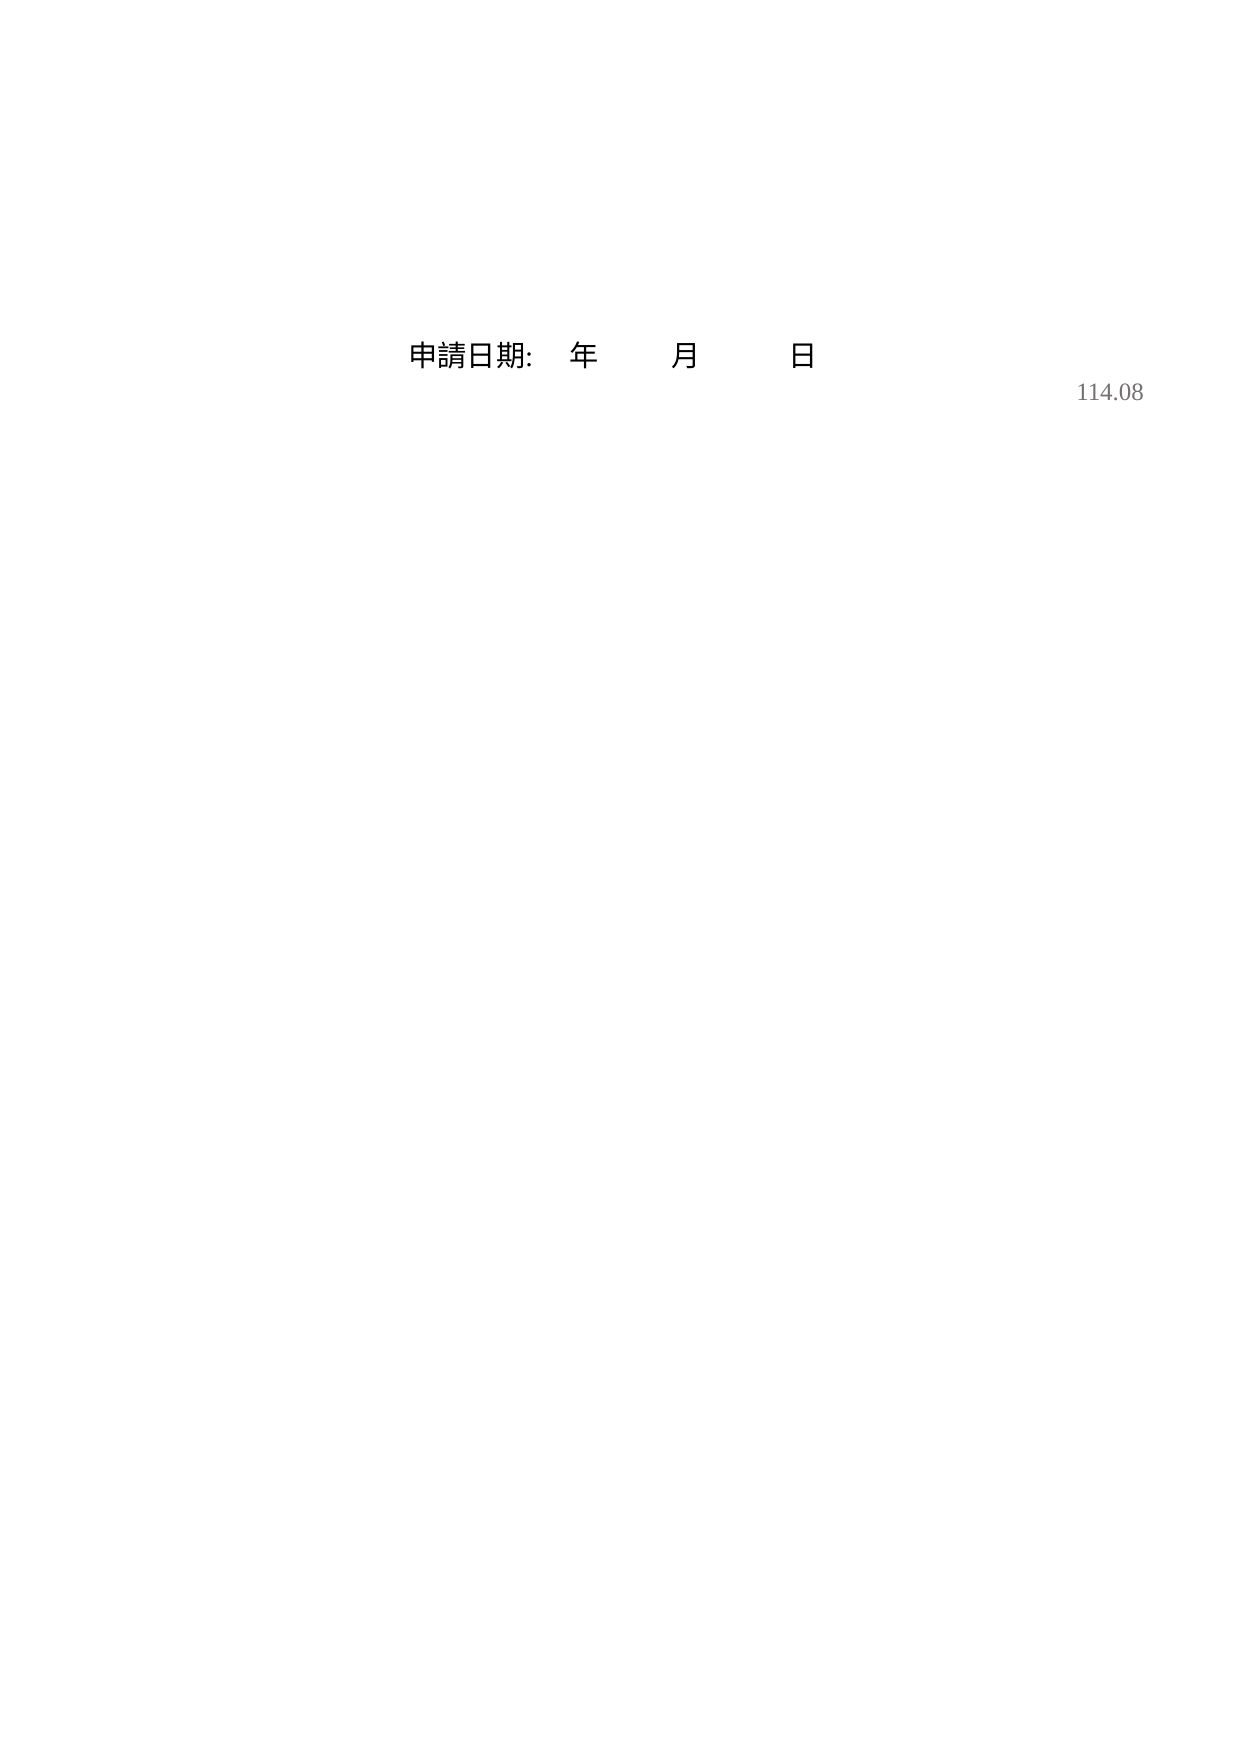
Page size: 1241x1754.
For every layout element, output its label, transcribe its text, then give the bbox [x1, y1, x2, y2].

text 114.08 [1076, 377, 1162, 406]
text 申請日期: 年 月 日 [133, 312, 1177, 422]
